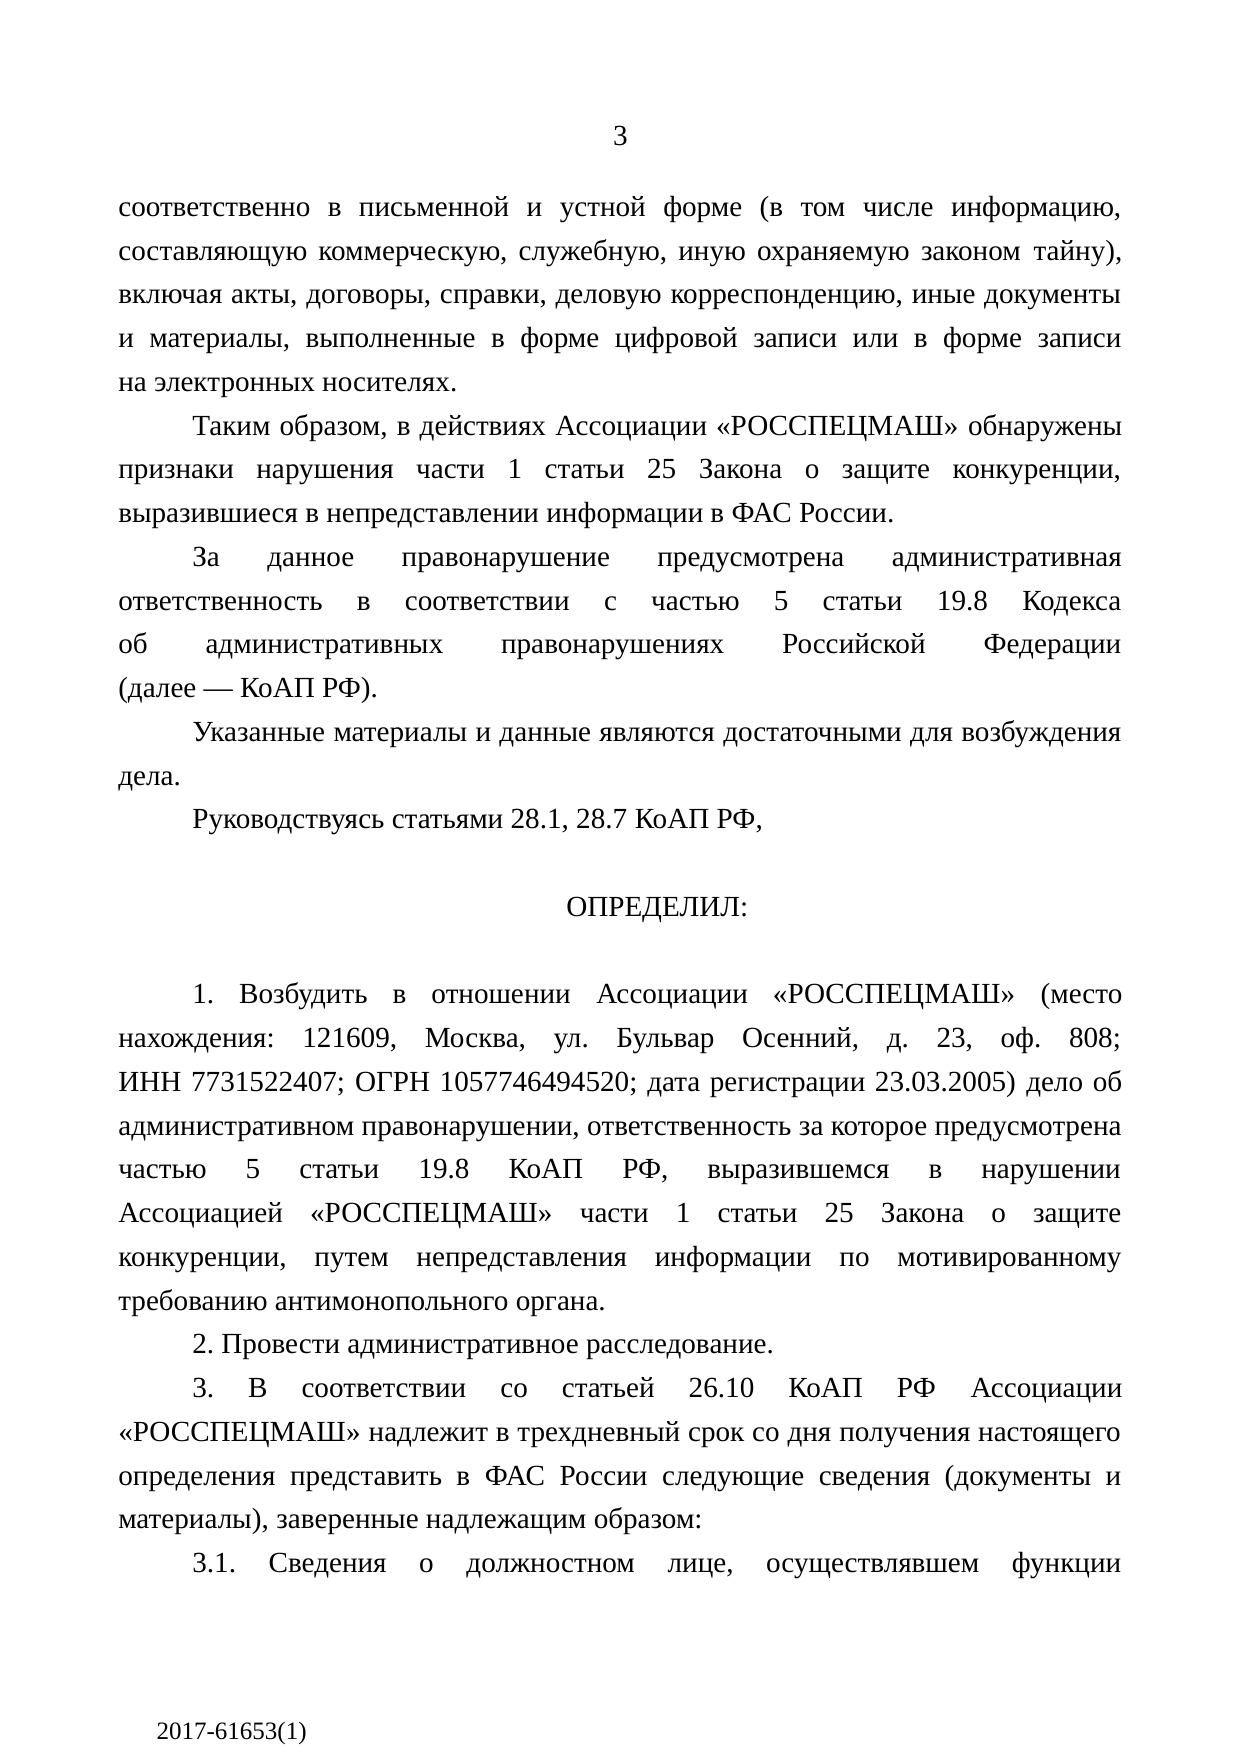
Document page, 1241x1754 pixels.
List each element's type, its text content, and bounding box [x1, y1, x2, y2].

text Таким образом, в действиях Ассоциации «РОССПЕЦМАШ» обнаружены признаки нарушения части 1 статьи 25 Закона о защите конкуренции, выразившиеся в непредставлении информации в ФАС России. [118, 400, 1122, 531]
text ОПРЕДЕЛИЛ: [118, 881, 1122, 925]
text соответственно в письменной и устной форме (в том числе информацию, составляющую коммерческую, служебную, иную охраняемую законом тайну), включая акты, договоры, справки, деловую корреспонденцию, иные документы и материалы, выполненные в форме цифровой записи или в форме записи на электронных носителях. [118, 181, 1122, 400]
text 3. В соответствии со статьей 26.10 КоАП РФ Ассоциации «РОССПЕЦМАШ» надлежит в трехдневный срок со дня получения настоящего определения представить в ФАС России следующие сведения (документы и материалы), заверенные надлежащим образом: [118, 1362, 1122, 1537]
text 2. Провести административное расследование. [118, 1319, 1122, 1362]
text 1. Возбудить в отношении Ассоциации «РОССПЕЦМАШ» (место нахождения: 121609, Москва, ул. Бульвар Осенний, д. 23, оф. 808; ИНН 7731522407; ОГРН 1057746494520; дата регистрации 23.03.2005) дело об административном правонарушении, ответственность за которое предусмотрена частью 5 статьи 19.8 КоАП РФ, выразившемся в нарушении Ассоциацией «РОССПЕЦМАШ» части 1 статьи 25 Закона о защите конкуренции, путем непредставления информации по мотивированному требованию антимонопольного органа. [118, 969, 1122, 1319]
text 3.1. Сведения о должностном лице, осуществлявшем функции [118, 1537, 1122, 1581]
text Руководствуясь статьями 28.1, 28.7 КоАП РФ, [118, 794, 1122, 837]
text За данное правонарушение предусмотрена административная ответственность в соответствии с частью 5 статьи 19.8 Кодекса об административных правонарушениях Российской Федерации (далее — КоАП РФ). [118, 531, 1122, 706]
text Указанные материалы и данные являются достаточными для возбуждения дела. [118, 706, 1122, 794]
